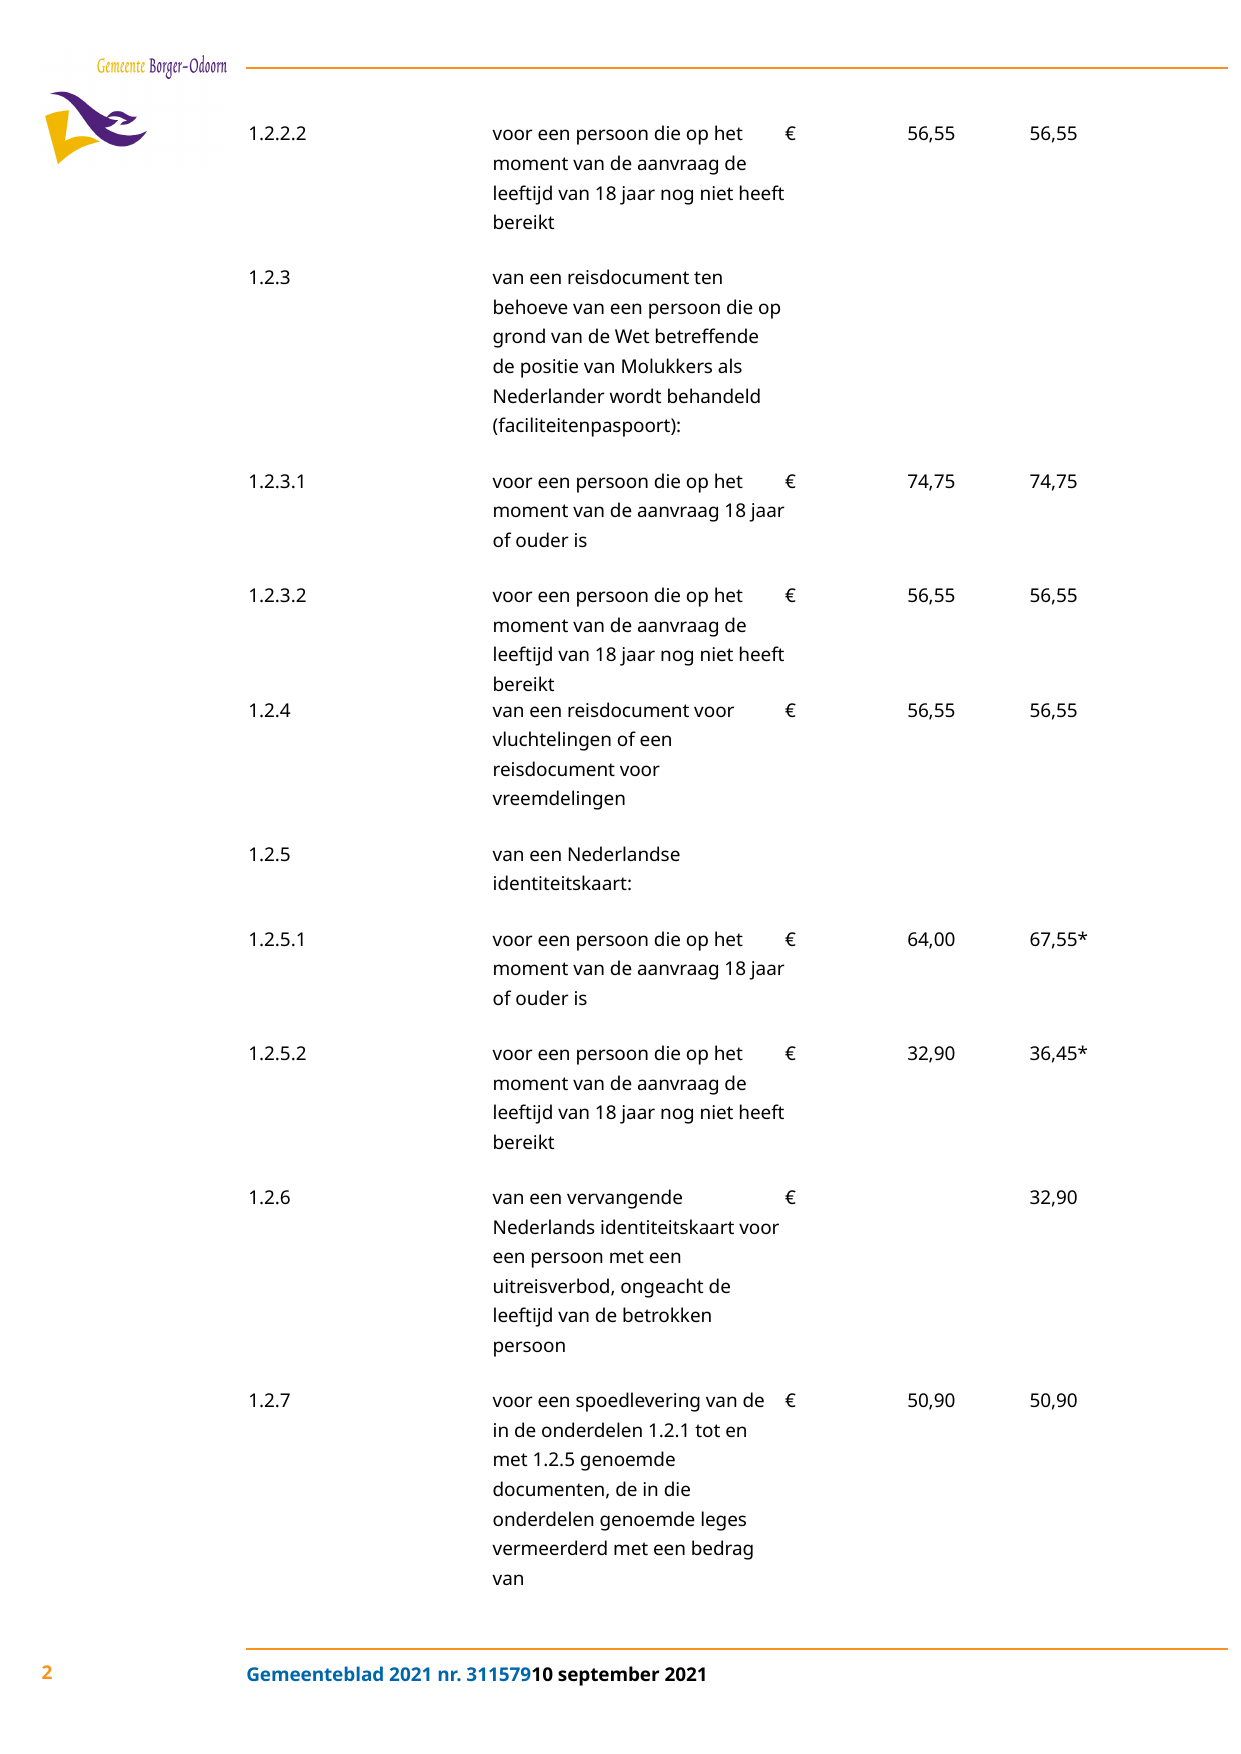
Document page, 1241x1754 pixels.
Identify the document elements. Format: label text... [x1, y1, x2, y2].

table_cell [907, 95, 1029, 121]
table_cell van een vervangende Nederlands identiteitskaart voor een persoon met een uitreisverbod, ongeacht de leeftijd van de betrokken persoon [493, 1184, 785, 1387]
table_cell 67,55* [1029, 926, 1152, 1040]
table_cell [1029, 841, 1152, 926]
table_cell [907, 265, 1029, 468]
table_cell 50,90 [1029, 1388, 1152, 1591]
table_cell 56,55 [907, 582, 1029, 697]
table_cell 56,55 [1029, 582, 1152, 697]
table_cell 1.2.5 [248, 841, 370, 926]
table_cell [370, 1040, 492, 1184]
table_cell voor een persoon die op het moment van de aanvraag de leeftijd van 18 jaar nog niet heeft bereikt [493, 1040, 785, 1184]
table_cell voor een persoon die op het moment van de aanvraag de leeftijd van 18 jaar nog niet heeft bereikt [493, 121, 785, 264]
table_cell [248, 95, 370, 121]
table_cell 1.2.4 [248, 697, 370, 841]
table_cell 1.2.3.1 [248, 468, 370, 582]
table_cell € [785, 582, 907, 697]
table_cell 64,00 [907, 926, 1029, 1040]
table_cell 1.2.2.2 [248, 121, 370, 264]
table_cell [370, 582, 492, 697]
table_cell [785, 95, 907, 121]
picture [41, 47, 231, 172]
table_cell 56,55 [1029, 697, 1152, 841]
table_cell [370, 926, 492, 1040]
table_cell [1029, 95, 1152, 121]
table_cell 1.2.6 [248, 1184, 370, 1387]
table_cell [370, 841, 492, 926]
table_cell [370, 1184, 492, 1387]
table_cell 1.2.5.1 [248, 926, 370, 1040]
table_cell € [785, 1040, 907, 1184]
table_cell voor een persoon die op het moment van de aanvraag de leeftijd van 18 jaar nog niet heeft bereikt [493, 582, 785, 697]
table_cell € [785, 1388, 907, 1591]
table_cell van een Nederlandse identiteitskaart: [493, 841, 785, 926]
table_cell 74,75 [1029, 468, 1152, 582]
table_cell 1.2.7 [248, 1388, 370, 1591]
table_cell voor een persoon die op het moment van de aanvraag 18 jaar of ouder is [493, 468, 785, 582]
table_cell 1.2.5.2 [248, 1040, 370, 1184]
table_cell voor een persoon die op het moment van de aanvraag 18 jaar of ouder is [493, 926, 785, 1040]
table_cell van een reisdocument voor vluchtelingen of een reisdocument voor vreemdelingen [493, 697, 785, 841]
table_cell [785, 265, 907, 468]
table_cell voor een spoedlevering van de in de onderdelen 1.2.1 tot en met 1.2.5 genoemde documenten, de in die onderdelen genoemde leges vermeerderd met een bedrag van [493, 1388, 785, 1591]
table_cell 1.2.3 [248, 265, 370, 468]
table_cell [370, 95, 492, 121]
table_cell van een reisdocument ten behoeve van een persoon die op grond van de Wet betreffende de positie van Molukkers als Nederlander wordt behandeld (faciliteitenpaspoort): [493, 265, 785, 468]
table_cell 74,75 [907, 468, 1029, 582]
table_cell [907, 841, 1029, 926]
table_cell [370, 468, 492, 582]
table_cell [785, 841, 907, 926]
table_cell [370, 1388, 492, 1591]
table_cell [1029, 265, 1152, 468]
table_cell € [785, 697, 907, 841]
table_cell 50,90 [907, 1388, 1029, 1591]
table_cell € [785, 1184, 907, 1387]
table_cell 56,55 [1029, 121, 1152, 264]
table_cell 32,90 [907, 1040, 1029, 1184]
table_cell 36,45* [1029, 1040, 1152, 1184]
table_cell 56,55 [907, 121, 1029, 264]
table_cell [907, 1184, 1029, 1387]
table_cell [370, 697, 492, 841]
table_cell [493, 95, 785, 121]
table_cell € [785, 926, 907, 1040]
table_cell 32,90 [1029, 1184, 1152, 1387]
table_cell 56,55 [907, 697, 1029, 841]
table_cell € [785, 468, 907, 582]
table_cell € [785, 121, 907, 264]
table_cell [370, 121, 492, 264]
table_cell [370, 265, 492, 468]
table_cell 1.2.3.2 [248, 582, 370, 697]
